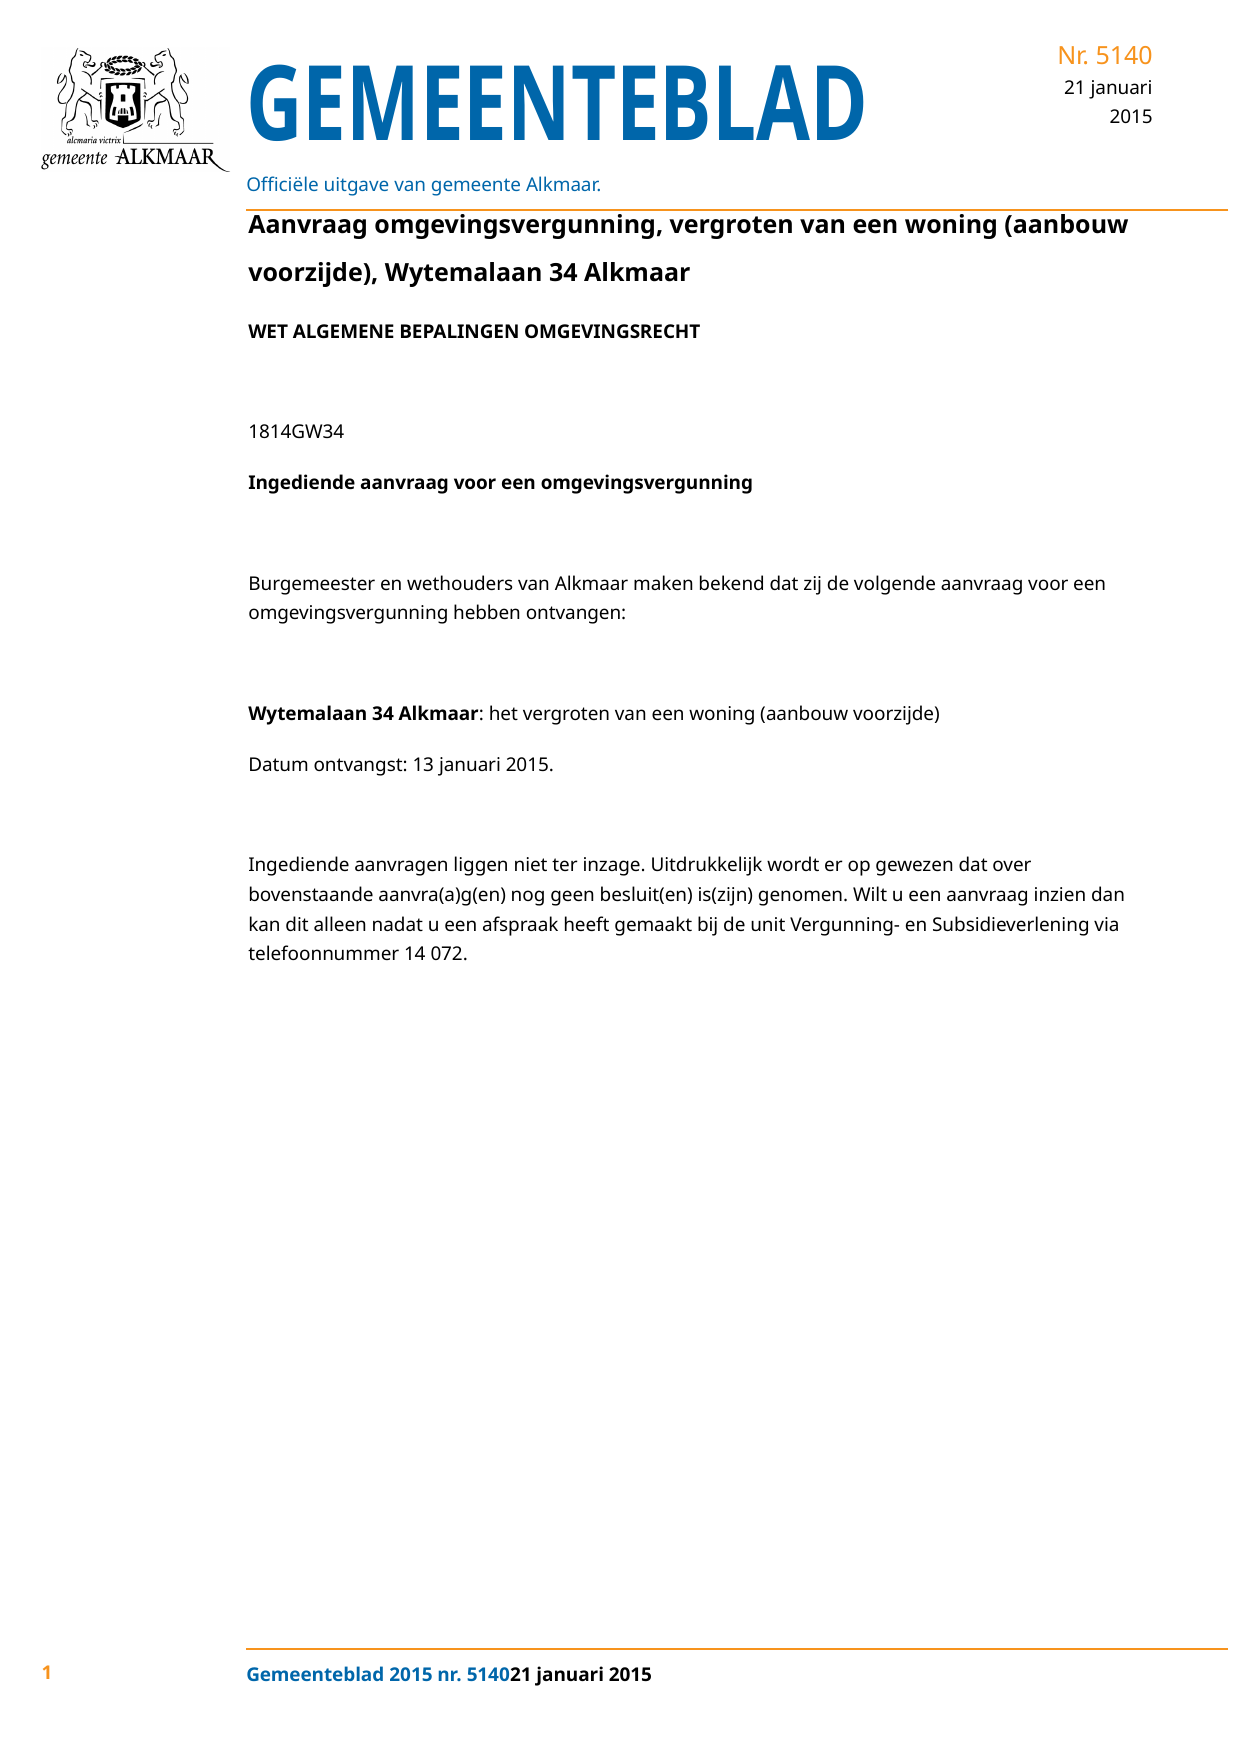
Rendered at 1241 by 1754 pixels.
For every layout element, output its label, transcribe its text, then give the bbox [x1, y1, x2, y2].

text 1814GW34 [248, 419, 1152, 444]
text Ingediende aanvragen liggen niet ter inzage. Uitdrukkelijk wordt er op gewezen dat over bovenstaande aanvra(a)g(en) nog geen besluit(en) is(zijn) genomen. Wilt u een aanvraag inzien dan kan dit alleen nadat u een afspraak heeft gemaakt bij de unit Vergunning- en Subsidieverlening via telefoonnummer 14 072. [248, 852, 1152, 966]
text Datum ontvangst: 13 januari 2015. [248, 751, 1152, 777]
text Aanvraag omgevingsvergunning, vergroten van een woning (aanbouw voorzijde), Wytemalaan 34 Alkmaar [248, 211, 1152, 288]
text Wytemalaan 34 Alkmaar: het vergroten van een woning (aanbouw voorzijde) [248, 700, 1152, 726]
text Burgemeester en wethouders van Alkmaar maken bekend dat zij de volgende aanvraag voor een omgevingsvergunning hebben ontvangen: [248, 570, 1152, 625]
picture [41, 47, 231, 172]
text Ingediende aanvraag voor een omgevingsvergunning [248, 469, 1152, 495]
text WET ALGEMENE BEPALINGEN OMGEVINGSRECHT [248, 318, 1152, 344]
